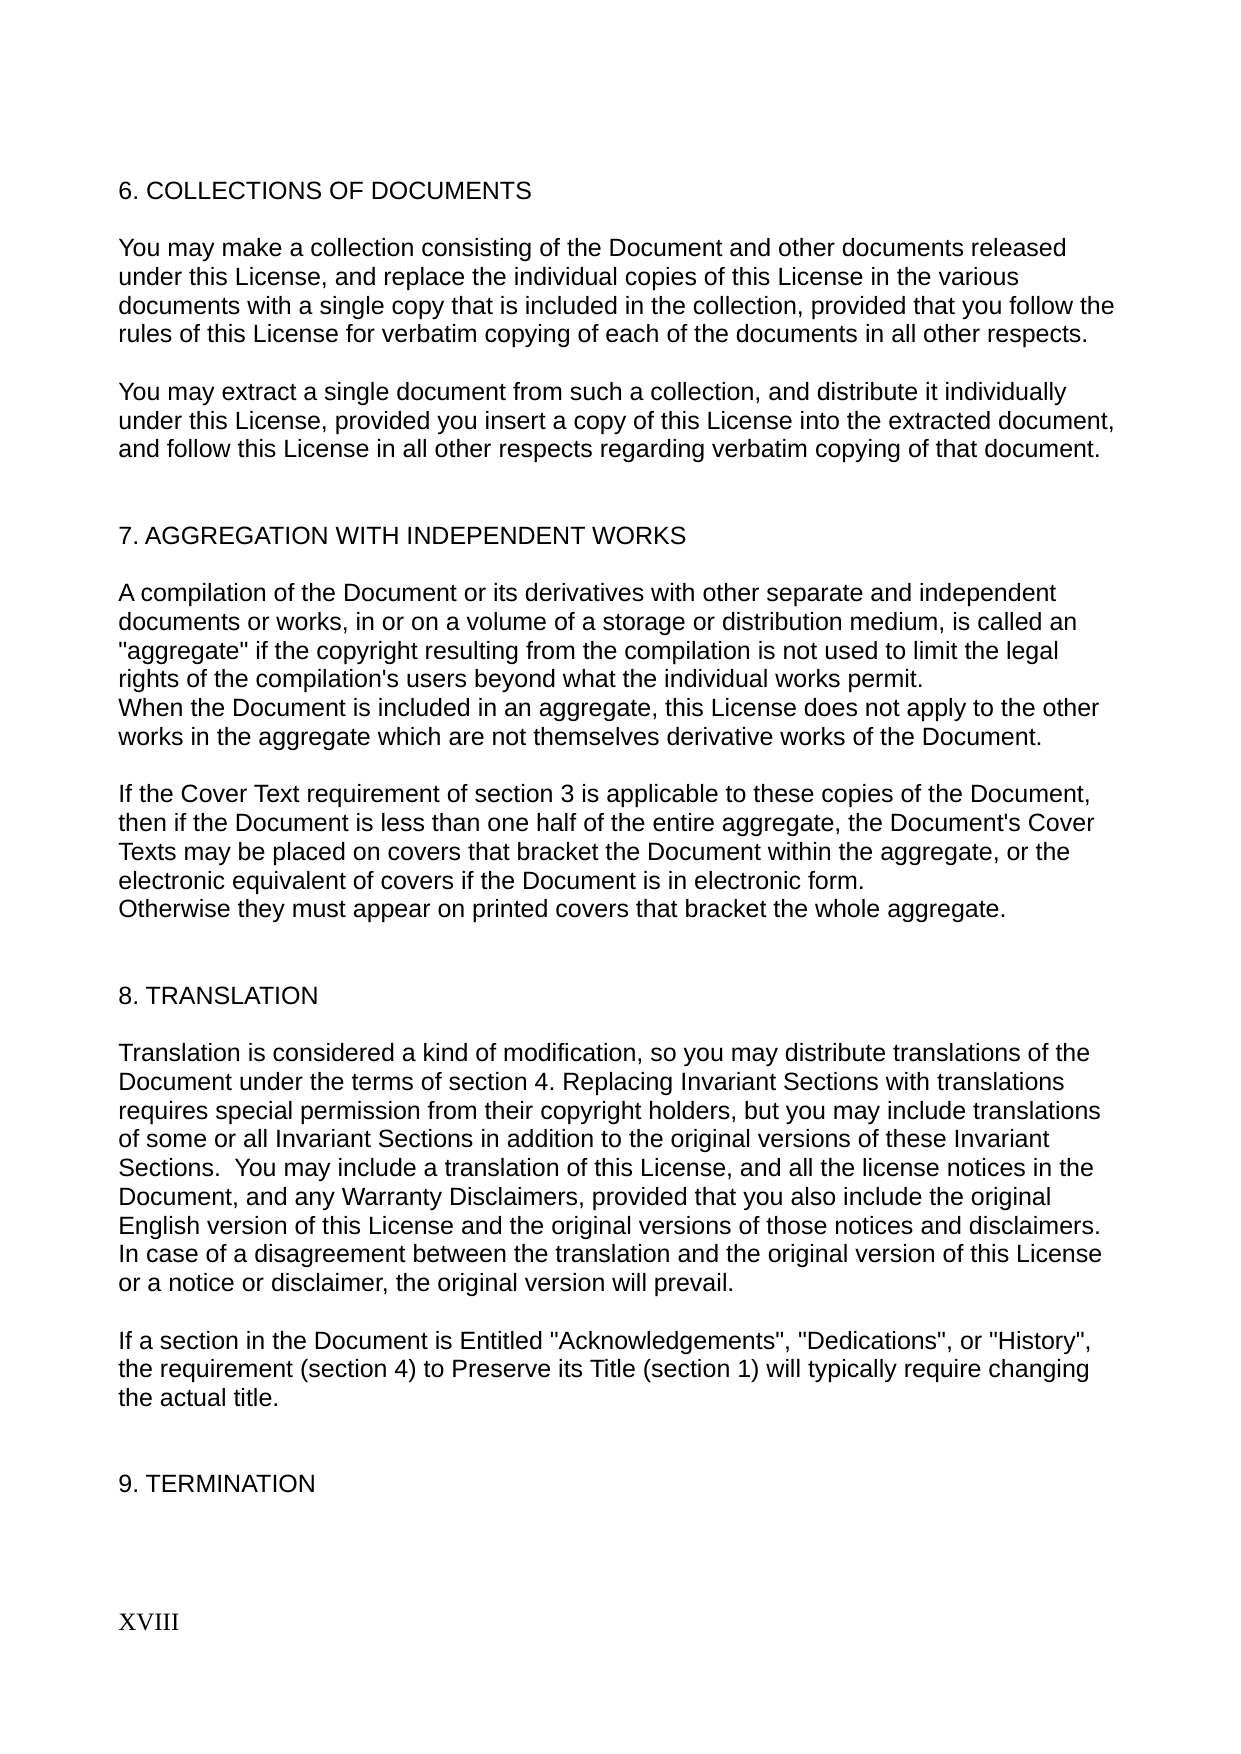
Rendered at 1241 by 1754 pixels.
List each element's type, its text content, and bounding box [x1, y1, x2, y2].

text 6. COLLECTIONS OF DOCUMENTS [118, 176, 1122, 204]
text If the Cover Text requirement of section 3 is applicable to these copies of the Document, then if the Document is less than one half of the entire aggregate, the Document's Cover Texts may be placed on covers that bracket the Document within the aggregate, or the [118, 779, 1122, 866]
text 9. TERMINATION [118, 1469, 1122, 1498]
text When the Document is included in an aggregate, this License does not apply to the other works in the aggregate which are not themselves derivative works of the Document. [118, 693, 1122, 751]
text 8. TRANSLATION [118, 981, 1122, 1009]
text Translation is considered a kind of modification, so you may distribute translations of the Document under the terms of section 4. Replacing Invariant Sections with translations requires special permission from their copyright holders, but you may include translations of some or all Invariant Sections in addition to the original versions of these Invariant Sections. You may include a translation of this License, and all the license notices in the [118, 1038, 1122, 1182]
text If a section in the Document is Entitled "Acknowledgements", "Dedications", or "History", the requirement (section 4) to Preserve its Title (section 1) will typically require changing the actual title. [118, 1326, 1122, 1412]
text You may make a collection consisting of the Document and other documents released under this License, and replace the individual copies of this License in the various documents with a single copy that is included in the collection, provided that you follow the rules of this License for verbatim copying of each of the documents in all other respects. [118, 233, 1122, 348]
text electronic equivalent of covers if the Document is in electronic form. [118, 866, 1122, 894]
text Otherwise they must appear on printed covers that bracket the whole aggregate. [118, 894, 1122, 923]
text 7. AGGREGATION WITH INDEPENDENT WORKS [118, 521, 1122, 549]
text You may extract a single document from such a collection, and distribute it individually under this License, provided you insert a copy of this License into the extracted document, and follow this License in all other respects regarding verbatim copying of that document. [118, 377, 1122, 463]
text A compilation of the Document or its derivatives with other separate and independent documents or works, in or on a volume of a storage or distribution medium, is called an "aggregate" if the copyright resulting from the compilation is not used to limit the legal rights of the compilation's users beyond what the individual works permit. [118, 578, 1122, 693]
text Document, and any Warranty Disclaimers, provided that you also include the original English version of this License and the original versions of those notices and disclaimers. In case of a disagreement between the translation and the original version of this License or a notice or disclaimer, the original version will prevail. [118, 1182, 1122, 1297]
